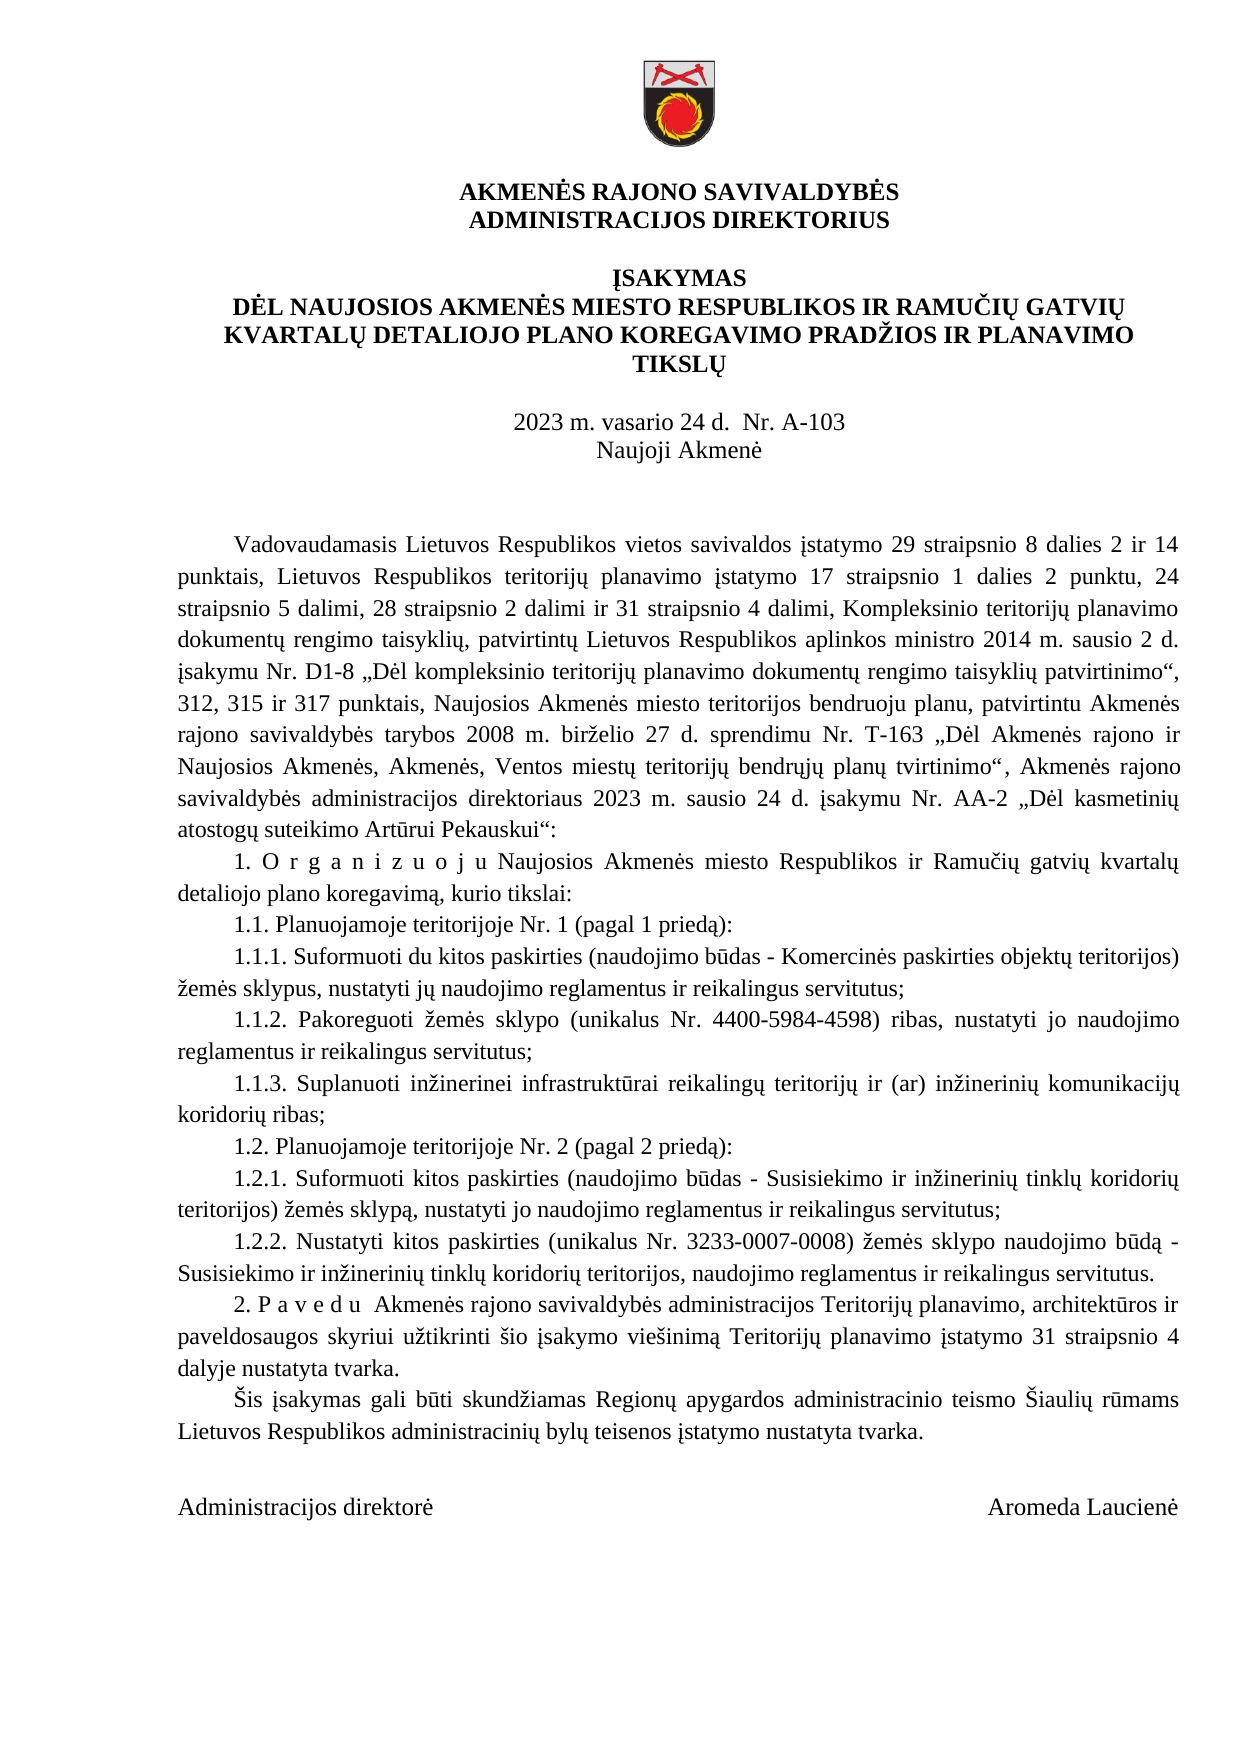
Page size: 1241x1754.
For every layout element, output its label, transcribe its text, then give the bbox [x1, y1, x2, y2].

text AKMENĖS RAJONO SAVIVALDYBĖS [177, 177, 1181, 206]
text DĖL NAUJOSIOS AKMENĖS MIESTO RESPUBLIKOS IR RAMUČIŲ GATVIŲ KVARTALŲ DETALIOJO PLANO KOREGAVIMO PRADŽIOS IR PLANAVIMO TIKSLŲ [177, 292, 1181, 378]
text 1. O r g a n i z u o j u Naujosios Akmenės miesto Respublikos ir Ramučių gatvių kvartalų detaliojo plano koregavimą, kurio tikslai: [177, 847, 1181, 906]
text Naujoji Akmenė [177, 436, 1181, 464]
text 1.2.2. Nustatyti kitos paskirties (unikalus Nr. 3233-0007-0008) žemės sklypo naudojimo būdą - Susisiekimo ir inžinerinių tinklų koridorių teritorijos, naudojimo reglamentus ir reikalingus servitutus. [177, 1227, 1181, 1286]
text 1.1. Planuojamoje teritorijoje Nr. 1 (pagal 1 priedą): [177, 910, 1181, 938]
text 1.2.1. Suformuoti kitos paskirties (naudojimo būdas - Susisiekimo ir inžinerinių tinklų koridorių teritorijos) žemės sklypą, nustatyti jo naudojimo reglamentus ir reikalingus servitutus; [177, 1164, 1181, 1223]
text 2023 m. vasario 24 d. Nr. A-103 [177, 407, 1181, 436]
text ĮSAKYMAS [177, 263, 1181, 292]
text Vadovaudamasis Lietuvos Respublikos vietos savivaldos įstatymo 29 straipsnio 8 dalies 2 ir 14 punktais, Lietuvos Respublikos teritorijų planavimo įstatymo 17 straipsnio 1 dalies 2 punktu, 24 straipsnio 5 dalimi, 28 straipsnio 2 dalimi ir 31 straipsnio 4 dalimi, Kompleksinio teritorijų planavimo dokumentų rengimo taisyklių, patvirtintų Lietuvos Respublikos aplinkos ministro 2014 m. sausio 2 d. įsakymu Nr. D1-8 „Dėl kompleksinio teritorijų planavimo dokumentų rengimo taisyklių patvirtinimo“, 312, 315 ir 317 punktais, Naujosios Akmenės miesto teritorijos bendruoju planu, patvirtintu Akmenės rajono savivaldybės tarybos 2008 m. birželio 27 d. sprendimu Nr. T-163 „Dėl Akmenės rajono ir Naujosios Akmenės, Akmenės, Ventos miestų teritorijų bendrųjų planų tvirtinimo“, Akmenės rajono savivaldybės administracijos direktoriaus 2023 m. sausio 24 d. įsakymu Nr. AA-2 „Dėl kasmetinių atostogų suteikimo Artūrui Pekauskui“: [177, 530, 1181, 843]
text 1.1.3. Suplanuoti inžinerinei infrastruktūrai reikalingų teritorijų ir (ar) inžinerinių komunikacijų koridorių ribas; [177, 1069, 1181, 1128]
text 2. P a v e d u Akmenės rajono savivaldybės administracijos Teritorijų planavimo, architektūros ir paveldosaugos skyriui užtikrinti šio įsakymo viešinimą Teritorijų planavimo įstatymo 31 straipsnio 4 dalyje nustatyta tvarka. [177, 1290, 1181, 1381]
text Šis įsakymas gali būti skundžiamas Regionų apygardos administracinio teismo Šiaulių rūmams Lietuvos Respublikos administracinių bylų teisenos įstatymo nustatyta tvarka. [177, 1385, 1181, 1445]
text 1.1.1. Suformuoti du kitos paskirties (naudojimo būdas - Komercinės paskirties objektų teritorijos) žemės sklypus, nustatyti jų naudojimo reglamentus ir reikalingus servitutus; [177, 942, 1181, 1001]
text Administracijos direktorė Aromeda Laucienė [177, 1492, 1181, 1521]
text ADMINISTRACIJOS DIREKTORIUS [177, 206, 1181, 234]
text 1.1.2. Pakoreguoti žemės sklypo (unikalus Nr. 4400-5984-4598) ribas, nustatyti jo naudojimo reglamentus ir reikalingus servitutus; [177, 1005, 1181, 1065]
text 1.2. Planuojamoje teritorijoje Nr. 2 (pagal 2 priedą): [177, 1132, 1181, 1160]
